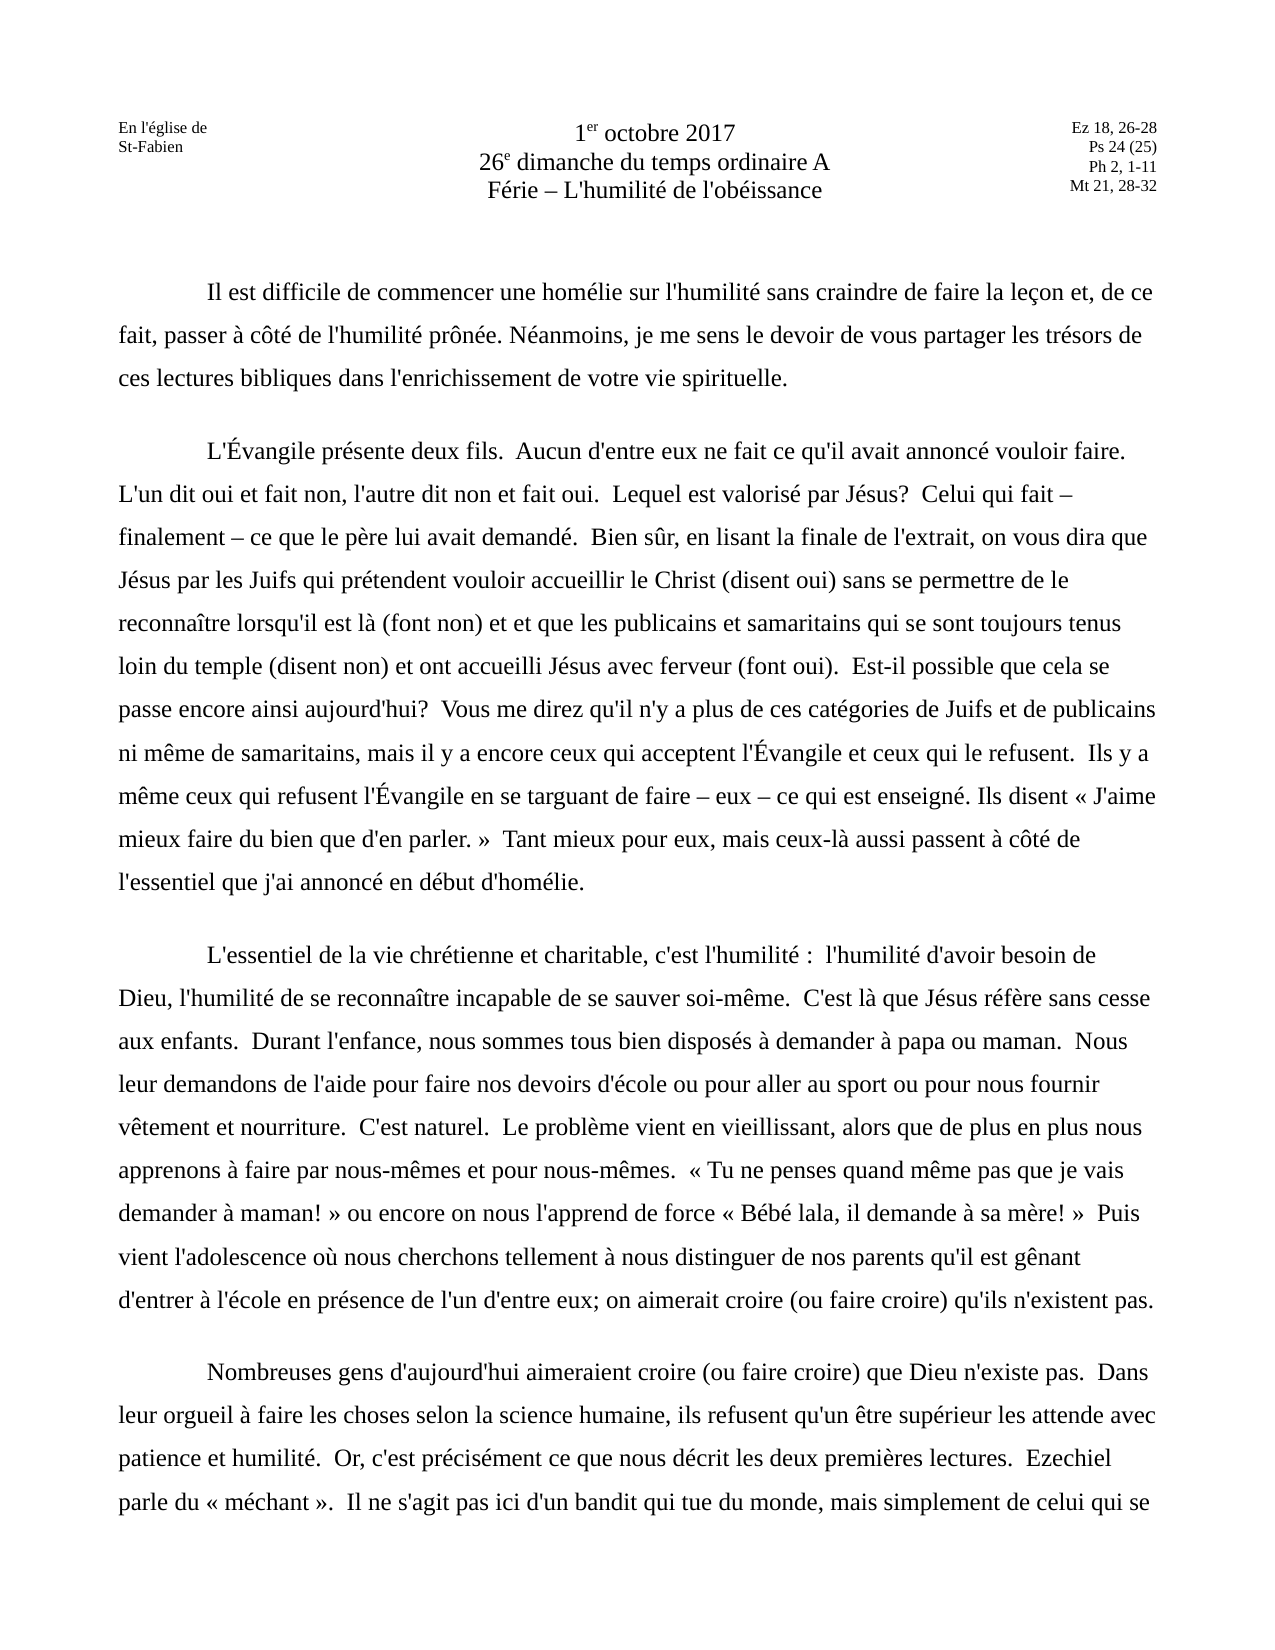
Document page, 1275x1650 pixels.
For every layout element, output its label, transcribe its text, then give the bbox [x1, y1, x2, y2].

table_header 1er octobre 2017 26e dimanche du temps ordinaire A Férie – L'humilité de l'obéissance [287, 118, 1023, 204]
text L'essentiel de la vie chrétienne et charitable, c'est l'humilité : l'humilité d'avoir besoin de Dieu, l'humilité de se reconnaître incapable de se sauver soi-même. C'est là que Jésus réfère sans cesse aux enfants. Durant l'enfance, nous sommes tous bien disposés à demander à papa ou maman. Nous leur demandons de l'aide pour faire nos devoirs d'école ou pour aller au sport ou pour nous fournir vêtement et nourriture. C'est naturel. Le problème vient en vieillissant, alors que de plus en plus nous apprenons à faire par nous-mêmes et pour nous-mêmes. « Tu ne penses quand même pas que je vais demander à maman! » ou encore on nous l'apprend de force « Bébé lala, il demande à sa mère! » Puis vient l'adolescence où nous cherchons tellement à nous distinguer de nos parents qu'il est gênant d'entrer à l'école en présence de l'un d'entre eux; on aimerait croire (ou faire croire) qu'ils n'existent pas. [118, 940, 1157, 1313]
table_header Ez 18, 26-28 Ps 24 (25) Ph 2, 1-11 Mt 21, 28-32 [1023, 118, 1157, 204]
text Il est difficile de commencer une homélie sur l'humilité sans craindre de faire la leçon et, de ce fait, passer à côté de l'humilité prônée. Néanmoins, je me sens le devoir de vous partager les trésors de ces lectures bibliques dans l'enrichissement de votre vie spirituelle. [118, 277, 1157, 392]
text Nombreuses gens d'aujourd'hui aimeraient croire (ou faire croire) que Dieu n'existe pas. Dans leur orgueil à faire les choses selon la science humaine, ils refusent qu'un être supérieur les attende avec patience et humilité. Or, c'est précisément ce que nous décrit les deux premières lectures. Ezechiel parle du « méchant ». Il ne s'agit pas ici d'un bandit qui tue du monde, mais simplement de celui qui se [118, 1357, 1157, 1515]
text L'Évangile présente deux fils. Aucun d'entre eux ne fait ce qu'il avait annoncé vouloir faire. L'un dit oui et fait non, l'autre dit non et fait oui. Lequel est valorisé par Jésus? Celui qui fait – finalement – ce que le père lui avait demandé. Bien sûr, en lisant la finale de l'extrait, on vous dira que Jésus par les Juifs qui prétendent vouloir accueillir le Christ (disent oui) sans se permettre de le reconnaître lorsqu'il est là (font non) et et que les publicains et samaritains qui se sont toujours tenus loin du temple (disent non) et ont accueilli Jésus avec ferveur (font oui). Est-il possible que cela se passe encore ainsi aujourd'hui? Vous me direz qu'il n'y a plus de ces catégories de Juifs et de publicains ni même de samaritains, mais il y a encore ceux qui acceptent l'Évangile et ceux qui le refusent. Ils y a même ceux qui refusent l'Évangile en se targuant de faire – eux – ce qui est enseigné. Ils disent « J'aime mieux faire du bien que d'en parler. » Tant mieux pour eux, mais ceux-là aussi passent à côté de l'essentiel que j'ai annoncé en début d'homélie. [118, 436, 1157, 896]
table_header En l'église de St-Fabien [118, 118, 287, 204]
